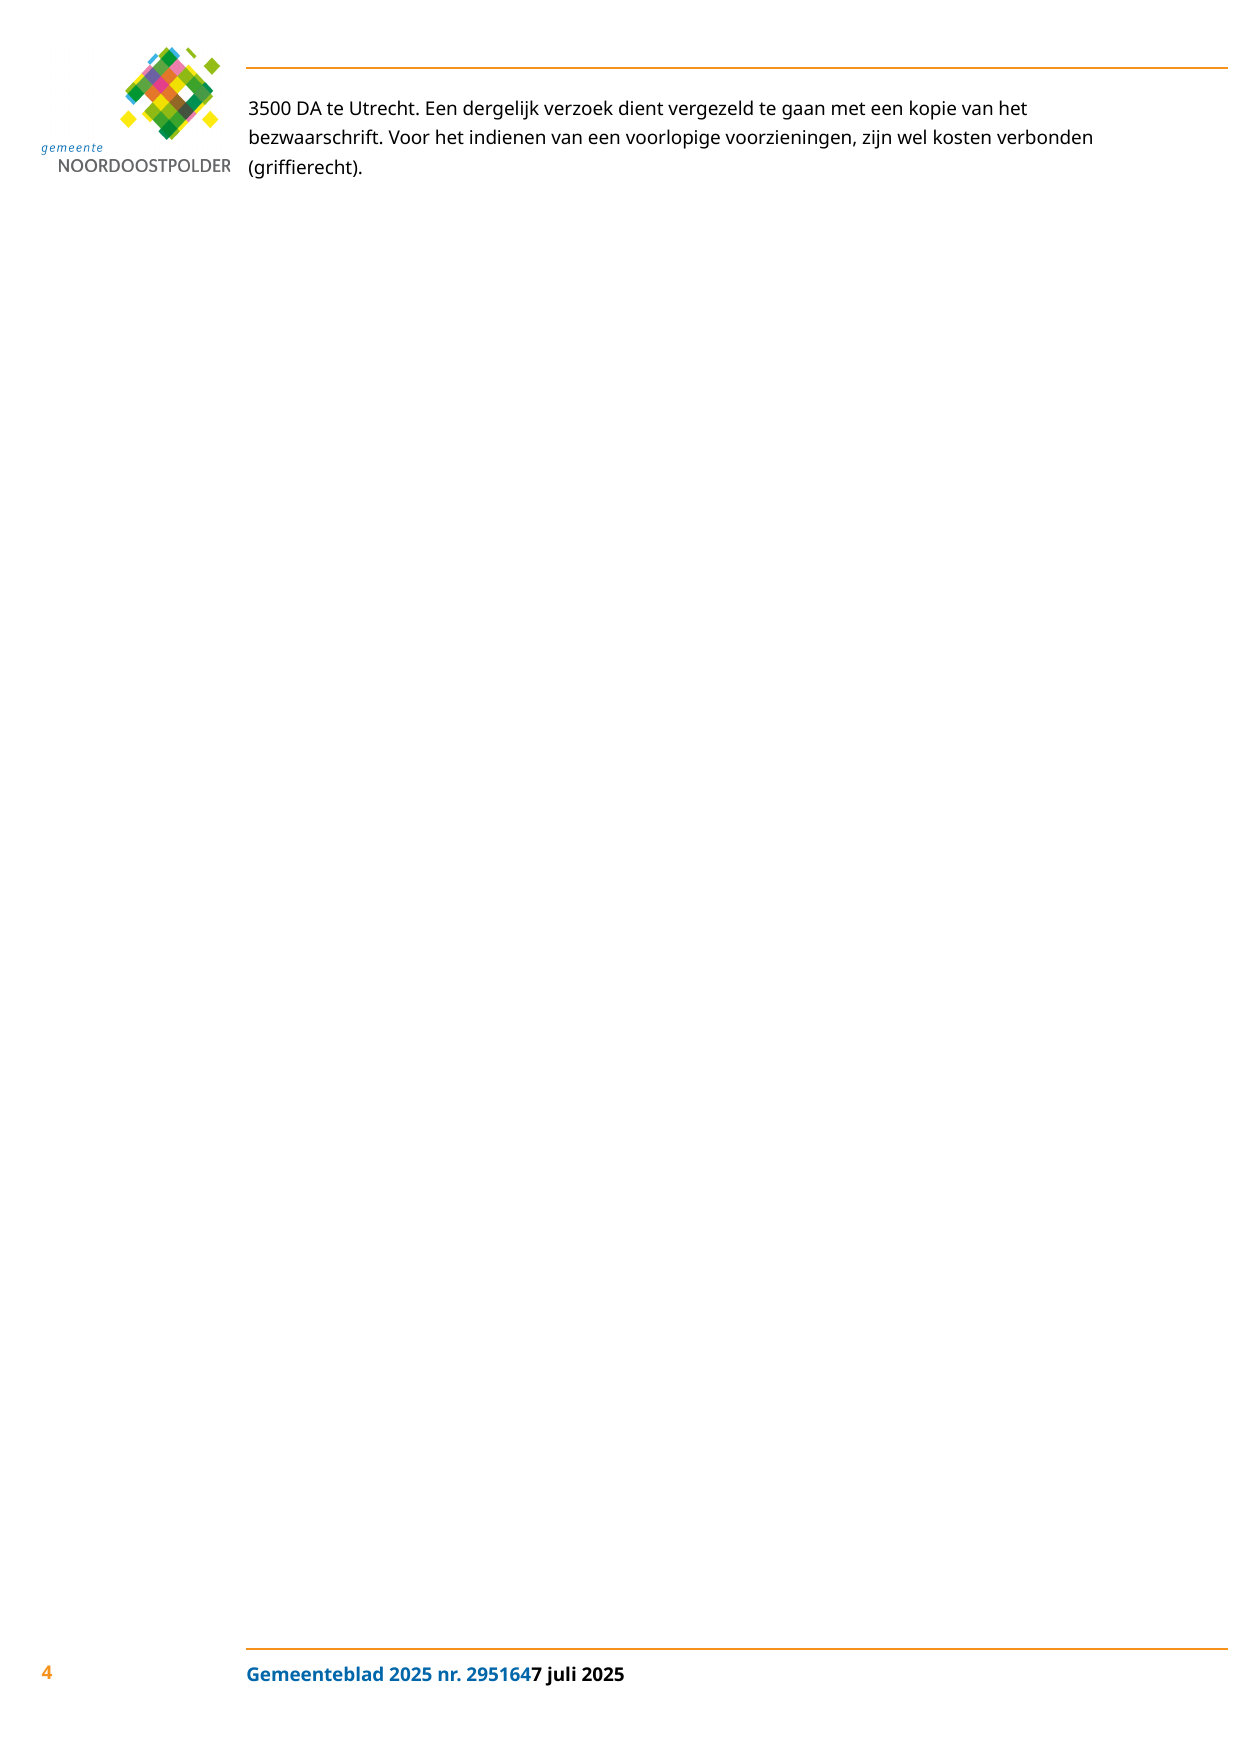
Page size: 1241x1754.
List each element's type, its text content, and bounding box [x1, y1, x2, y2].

picture [41, 47, 231, 172]
text 3500 DA te Utrecht. Een dergelijk verzoek dient vergezeld te gaan met een kopie van het bezwaarschrift. Voor het indienen van een voorlopige voorzieningen, zijn wel kosten verbonden (griffierecht). [248, 95, 1152, 180]
